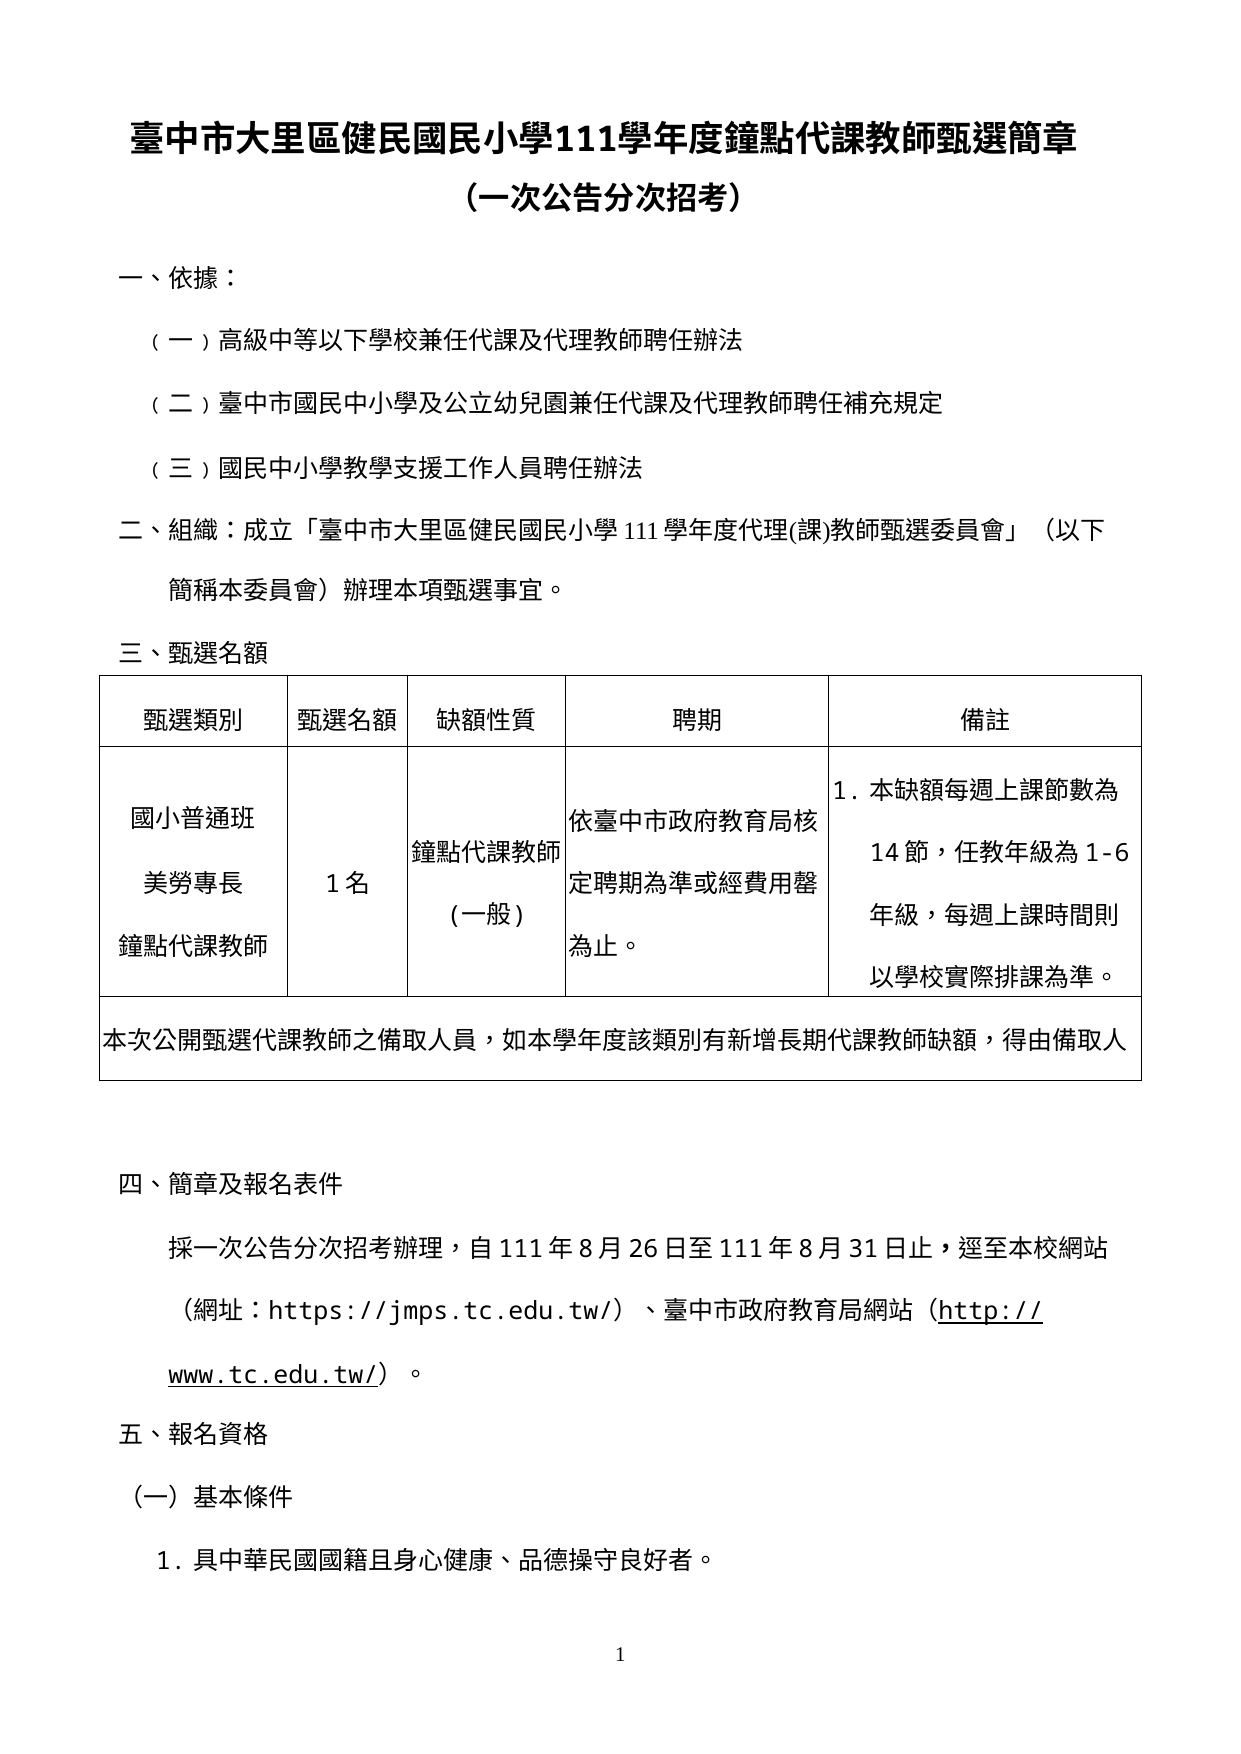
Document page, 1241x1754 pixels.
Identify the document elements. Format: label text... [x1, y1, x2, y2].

table_cell 本缺額每週上課節數為14節，任教年級為1-6年級，每週上課時間則以學校實際排課為準。 具美勞專長及教學經驗尤佳。 備取若干名 [829, 747, 1141, 996]
text 四、簡章及報名表件 [118, 1143, 1122, 1206]
table_cell 1名 [288, 747, 407, 996]
table_header 聘期 [566, 676, 828, 746]
text 一、依據： [118, 237, 1122, 299]
text 二、組織：成立「臺中市大里區健民國民小學111學年度代理(課)教師甄選委員會」（以下簡稱本委員會）辦理本項甄選事宜。 [118, 487, 1122, 612]
text ﹙三﹚國民中小學教學支援工作人員聘任辦法 [143, 424, 1122, 487]
text 臺中市大里區健民國民小學111學年度鐘點代課教師甄選簡章（一次公告分次招考） [118, 95, 1089, 220]
text ﹙二﹚臺中市國民中小學及公立幼兒園兼任代課及代理教師聘任補充規定 [143, 362, 1122, 424]
table_header 甄選類別 [100, 676, 287, 746]
text （一）基本條件 [118, 1456, 1122, 1518]
text ﹙一﹚高級中等以下學校兼任代課及代理教師聘任辦法 [143, 299, 1122, 362]
text 採一次公告分次招考辦理，自111年8月26日至111年8月31日止，逕至本校網站（網址：https://jmps.tc.edu.tw/）、臺中市政府教育局網站（http://www.tc.edu.tw/）。 [168, 1206, 1122, 1393]
table_header 缺額性質 [408, 676, 565, 746]
table_header 備註 [829, 676, 1141, 746]
table_cell 國小普通班 美勞專長 鐘點代課教師 [100, 747, 287, 996]
table_header 甄選名額 [288, 676, 407, 746]
text 三、甄選名額 [118, 612, 1122, 674]
table_cell 依臺中市政府教育局核定聘期為準或經費用罄為止。 [566, 747, 828, 996]
table_cell 本次公開甄選代課教師之備取人員，如本學年度該類別有新增長期代課教師缺額，得由備取人員依備取順位依序進用，備取時間至112年6月30日止 。 [100, 997, 1141, 1080]
table_cell 鐘點代課教師 (一般) [408, 747, 565, 996]
text 五、報名資格 [118, 1393, 1122, 1456]
list 具中華民國國籍且身心健康、品德操守良好者。 [156, 1518, 1122, 1581]
